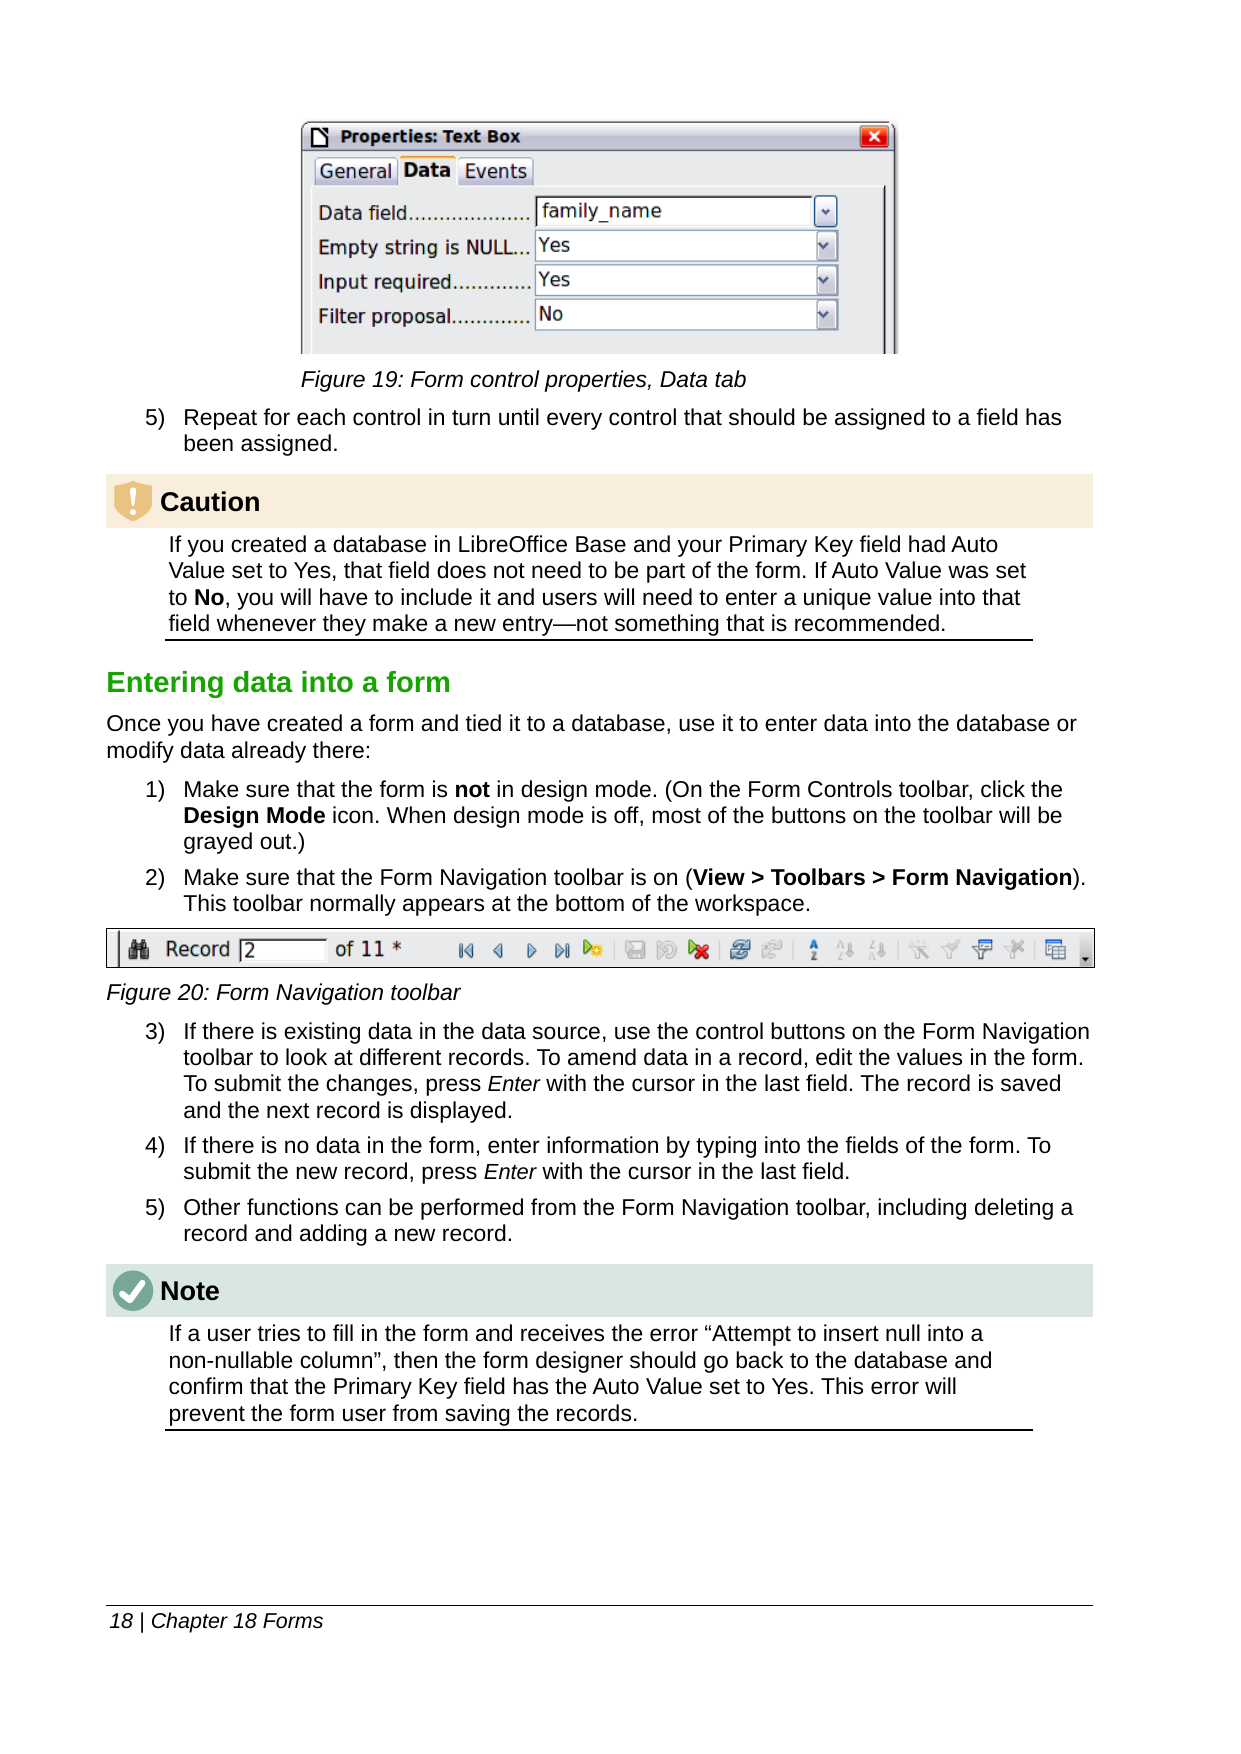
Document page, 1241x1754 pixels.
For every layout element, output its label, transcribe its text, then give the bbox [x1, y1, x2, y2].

list Make sure that the Form Navigation toolbar is on (View > Toolbars > Form Navigation). This toolbar normally appears at the bottom of the workspace. [165, 863, 1093, 916]
text If you created a database in LibreOffice Base and your Primary Key field had Auto Value set to Yes, that field does not need to be part of the form. If Auto Value was set to No, you will have to include it and users will need to enter a unique value into that field whenever they make a new entry—not something that is recommended. [165, 528, 1033, 639]
list If there is no data in the form, enter information by typing into the fields of the form. To submit the new record, press Enter with the cursor in the last field. [165, 1132, 1093, 1185]
text If a user tries to fill in the form and receives the error “Attempt to insert null into a non-nullable column”, then the form designer should go back to the database and confirm that the Primary Key field has the Auto Value set to Yes. This error will prevent the form user from saving the records. [165, 1317, 1033, 1429]
picture [300, 118, 899, 354]
subtitle Entering data into a form [106, 665, 1093, 699]
list Once you have created a form and tied it to a database, use it to enter data into the database or modify data already there: [106, 710, 1093, 763]
list If there is existing data in the data source, use the control buttons on the Form Navigation toolbar to look at different records. To amend data in a record, edit the values in the form. To submit the changes, press Enter with the cursor in the last field. The record is saved and the next record is displayed. [165, 1018, 1093, 1123]
subtitle Note [106, 1264, 1093, 1317]
text Figure 20: Form Navigation toolbar [106, 979, 1094, 1006]
subtitle Caution [106, 474, 1093, 528]
list Repeat for each control in turn until every control that should be assigned to a field has been assigned. [165, 404, 1093, 457]
list Make sure that the form is not in design mode. (On the Form Controls toolbar, click the Design Mode icon. When design mode is off, most of the buttons on the toolbar will be grayed out.) [165, 776, 1093, 855]
picture [107, 929, 1094, 967]
list Other functions can be performed from the Form Navigation toolbar, including deleting a record and adding a new record. [165, 1193, 1093, 1246]
text Figure 19: Form control properties, Data tab [301, 366, 898, 392]
